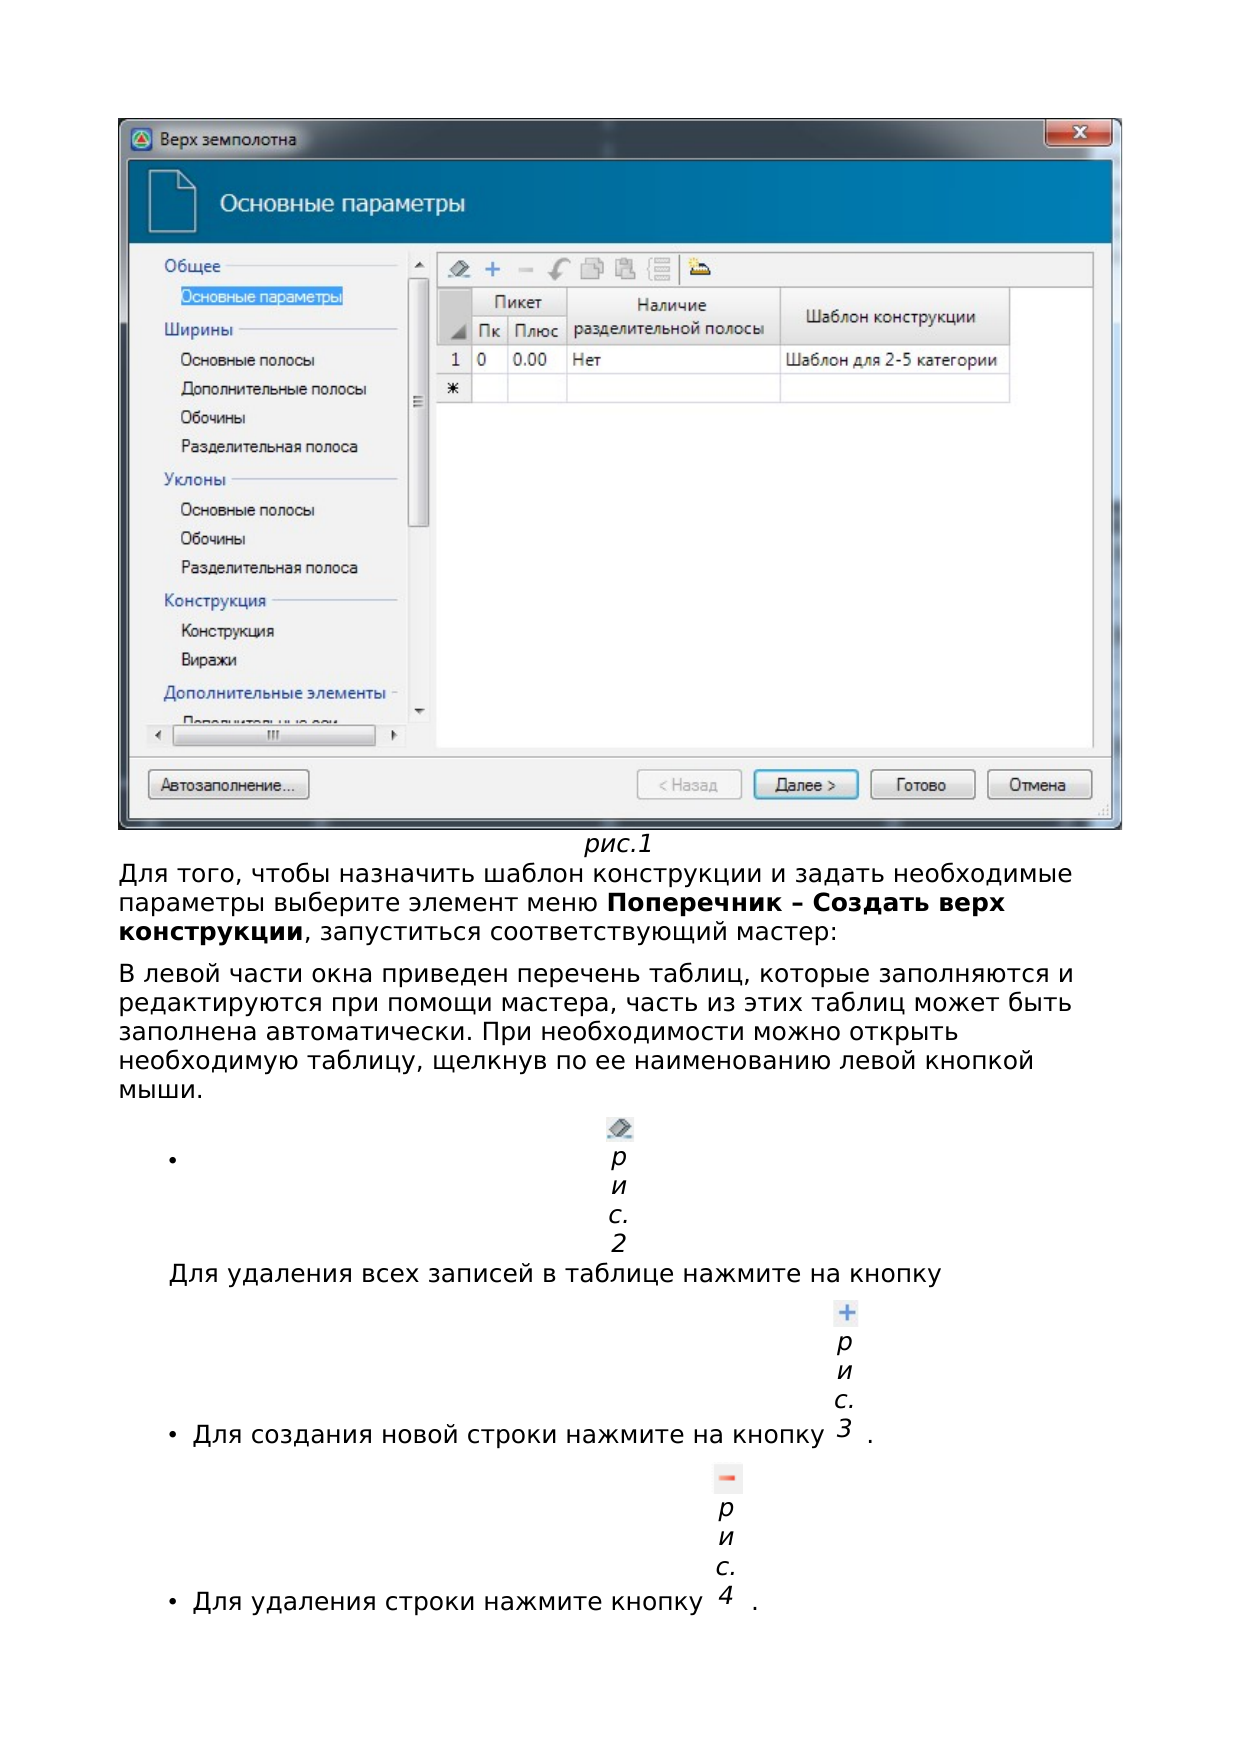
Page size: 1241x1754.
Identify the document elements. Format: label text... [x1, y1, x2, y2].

list рис.3 [833, 1327, 858, 1444]
text рис.1 [118, 830, 1122, 859]
list Для удаления строки нажмите кнопку . [177, 1449, 1122, 1616]
list Для удаления всех записей в таблице нажмите на кнопку [177, 1147, 1122, 1288]
picture [711, 1462, 743, 1494]
list рис.4 [712, 1494, 743, 1610]
text В левой части окна приведен перечень таблиц, которые заполняются и редактируются при помощи мастера, часть из этих таблиц может быть заполнена автоматически. При необходимости можно открыть необходимую таблицу, щелкнув по ее наименованию левой кнопкой мыши. [118, 959, 1122, 1104]
picture [606, 1117, 635, 1142]
picture [833, 1300, 859, 1327]
text Для того, чтобы назначить шаблон конструкции и задать необходимые параметры выберите элемент меню Поперечник – Создать верх конструкции, запуститься соответствующий мастер: [118, 859, 1122, 946]
picture [118, 118, 1123, 830]
list рис.2 [606, 1142, 634, 1259]
list Для создания новой строки нажмите на кнопку . [177, 1288, 1122, 1449]
